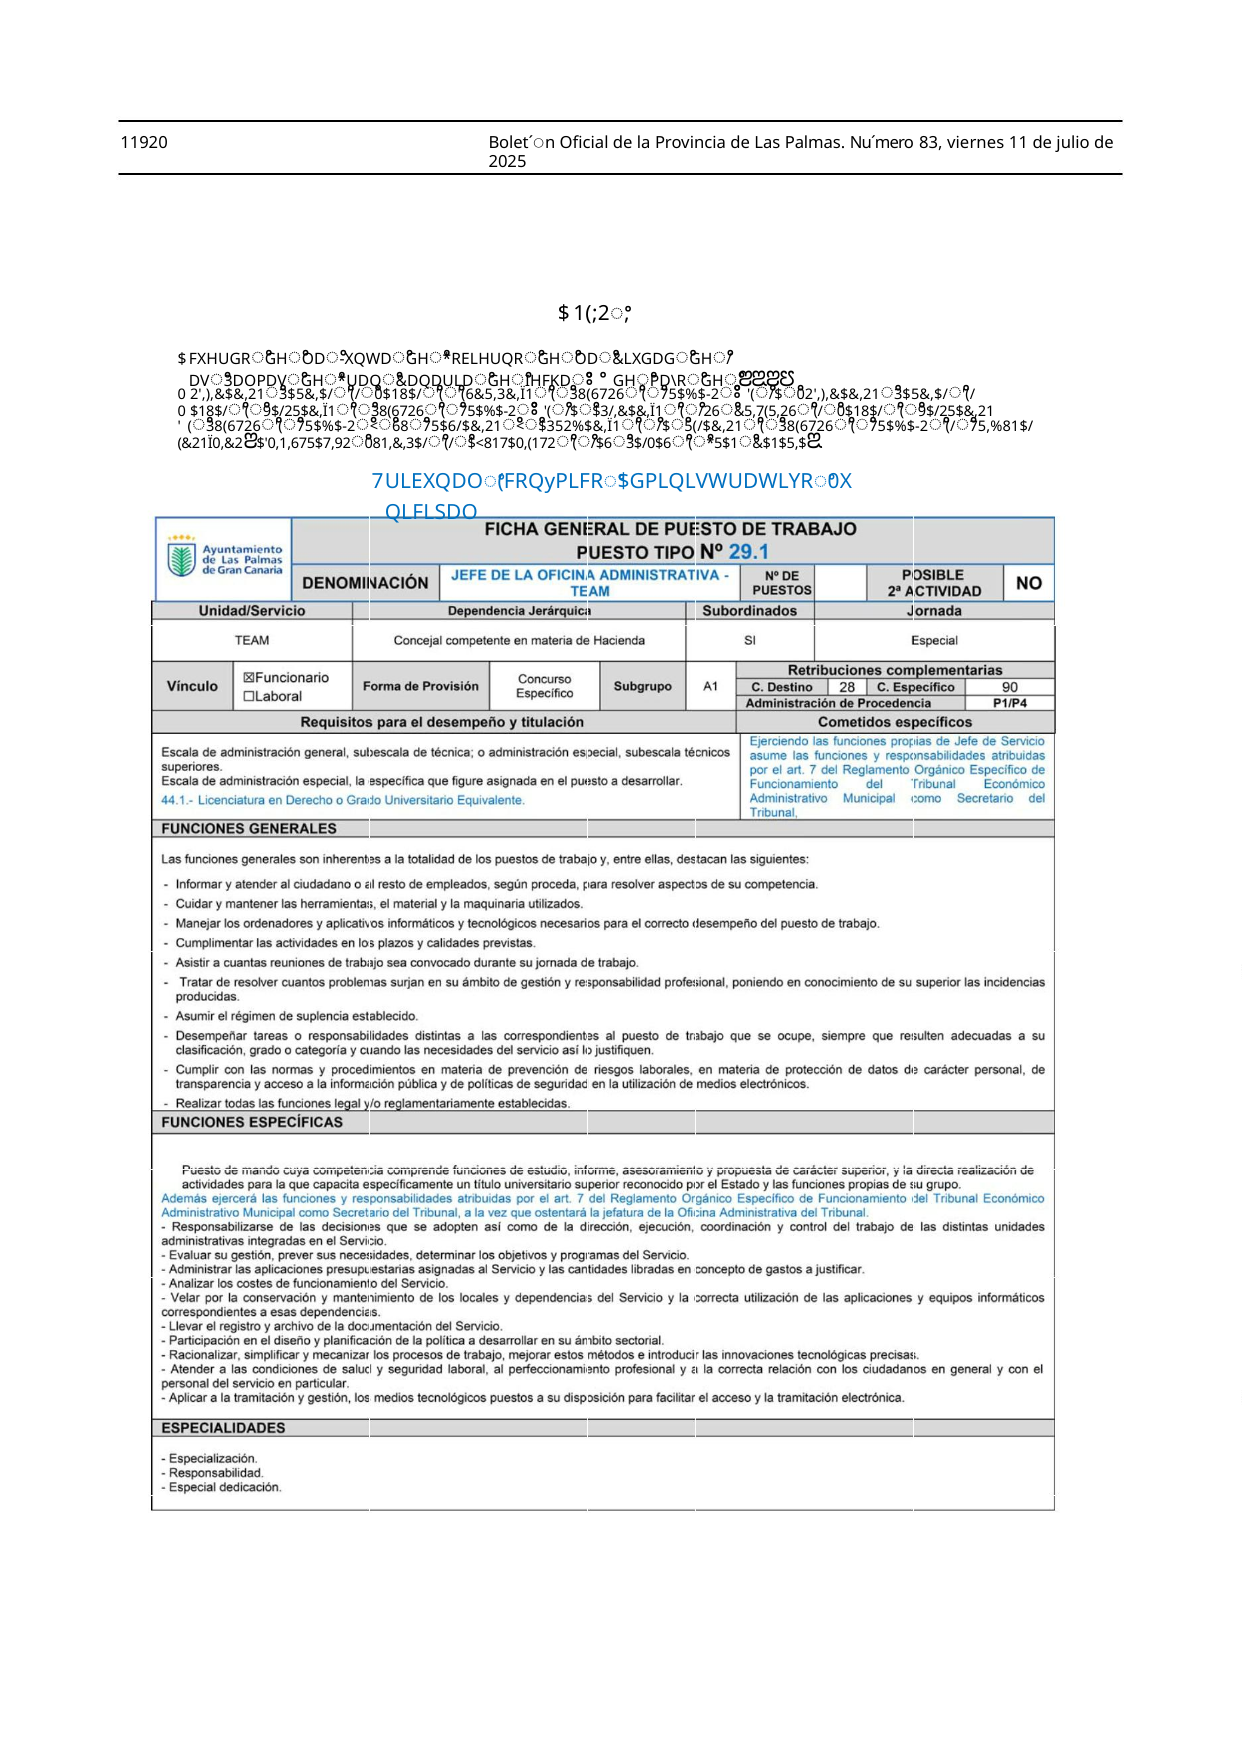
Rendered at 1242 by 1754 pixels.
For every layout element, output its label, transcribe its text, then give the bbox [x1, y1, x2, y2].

text Bolet´n Oficial de la Provincia de Las Palmas. Nu´mero 83, viernes 11 de julio de 2025 [488, 133, 1143, 172]
picture [0, 0, 1242, 1754]
text $18$/ꢀ'(ꢀ9$/25$&,Ï1ꢀ'(ꢀ38(6726ꢀ'(ꢀ75$%$-2ꢁꢀ'(ꢀ/$ꢀ$3/,&$&,Ï1ꢀ'(ꢀ/26ꢀ&5,7(5,26ꢀ'(/ꢀ0$18$/ꢀ'(ꢀ9$/25$&,21 [597, 403, 1053, 417]
text 1(;2ꢀ, [573, 297, 673, 327]
text 0 [177, 384, 190, 403]
text ' [177, 417, 187, 433]
text $ [558, 297, 573, 327]
text $18$/ꢀ'(ꢀ9$/25$&,Ï1ꢀ'(ꢀ38(6726ꢀ'(ꢀ75$%$-2ꢁꢀ'(ꢀ/$ꢀ$3/,&$&,Ï1ꢀ'(ꢀ/26ꢀ&5,7(5,26ꢀ'(/ꢀ0$18$/ꢀ'(ꢀ9$/25$&,21 [190, 403, 596, 417]
text $ [177, 347, 189, 369]
text (ꢀ38(6726ꢀ'(ꢀ75$%$-2ꢀ<ꢀ68ꢀ75$6/$&,21ꢀ<ꢀ$352%$&,Ï1ꢀ'(ꢀ/$ꢀ5(/$&,21ꢀ'(ꢀ38(6726ꢀ'(ꢀ75$%$-2ꢀ'(/ꢀ75,%81$/ [187, 417, 1053, 436]
text 7 [371, 464, 384, 495]
text ULEXQDOꢀ(FRQyPLFRꢀ$GPLQLVWUDWLYRꢀ0XQLFLSDO [384, 464, 859, 525]
text (&21Ï0,&2ꢂ$'0,1,675$7,92ꢀ081,&,3$/ꢀ'(/ꢀ$<817$0,(172ꢀ'(ꢀ/$6ꢀ3$/0$6ꢀ'(ꢀ*5$1ꢀ&$1$5,$ꢃ [177, 433, 895, 452]
text FXHUGRꢀGHꢀODꢀ-XQWDꢀGHꢀ*RELHUQRꢀGHꢀODꢀ&LXGDGꢀGHꢀ/DVꢀ3DOPDVꢀGHꢀ*UDQꢀ&DQDULDꢀGHꢀIHFKDꢀꢁꢀGHꢀPD\RꢀGHꢀꢂꢃꢂꢄ [189, 347, 931, 384]
text 0 [177, 403, 190, 417]
text 1920 [129, 133, 192, 153]
text 2',),&$&,21ꢀ3$5&,$/ꢀ'(/ꢀ0$18$/ꢀ'(ꢀ'(6&5,3&,Ï1ꢀ'(ꢀ38(6726ꢀ'(ꢀ75$%$-2ꢁꢀ'(ꢀ/$ꢀ02',),&$&,21ꢀ3$5&,$/ꢀ'(/ [190, 384, 1053, 403]
text 1 [120, 133, 129, 153]
